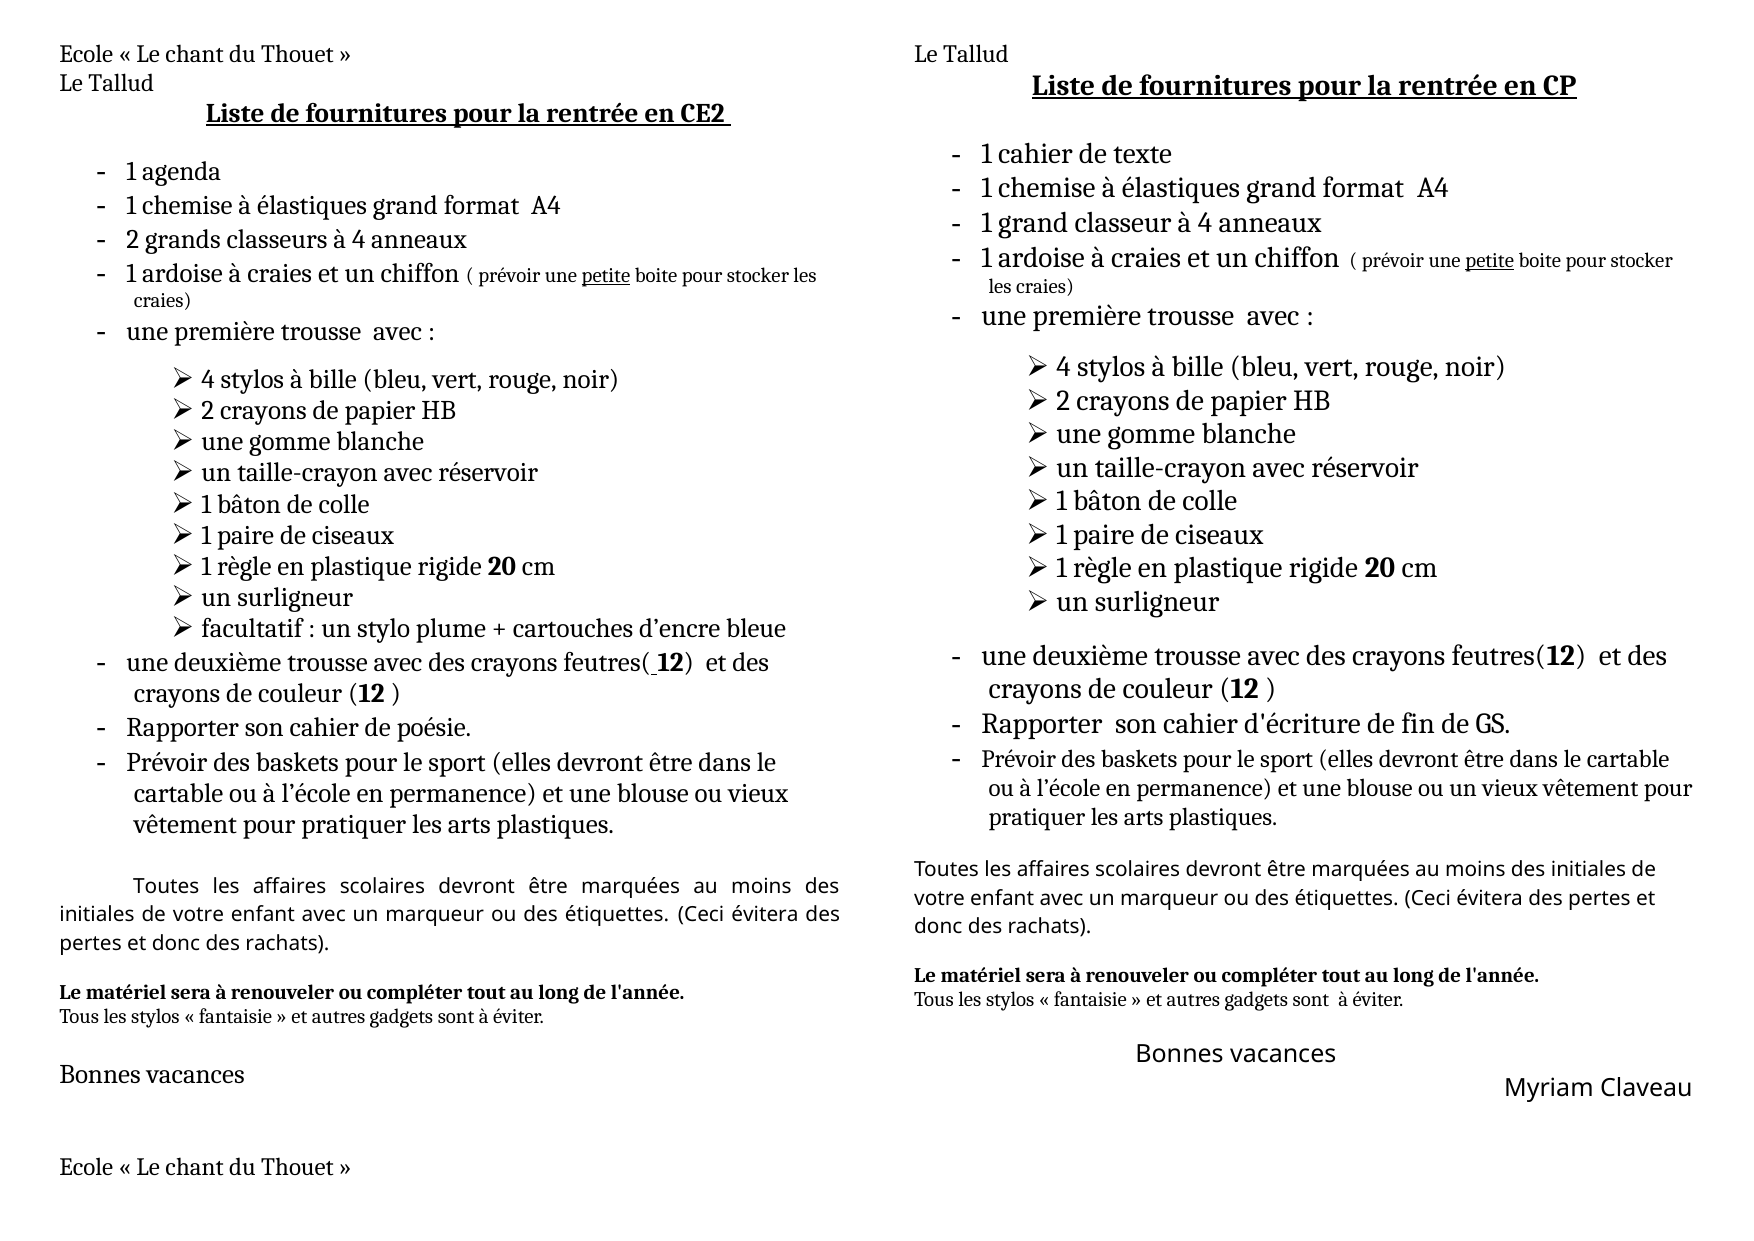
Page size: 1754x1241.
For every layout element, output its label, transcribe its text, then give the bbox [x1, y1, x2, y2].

subtitle Ecole « Le chant du Thouet » [59, 1153, 840, 1182]
text Tous les stylos « fantaisie » et autres gadgets sont à éviter. [59, 1004, 840, 1028]
list une deuxième trousse avec des crayons feutres( 12) et des crayons de couleur (12 ) [96, 644, 840, 709]
subtitle Liste de fournitures pour la rentrée en CP [914, 69, 1695, 102]
list 1 ardoise à craies et un chiffon ( prévoir une petite boite pour stocker les craies) [96, 255, 840, 313]
list 1 règle en plastique rigide 20 cm [171, 551, 840, 582]
list 4 stylos à bille (bleu, vert, rouge, noir) [171, 364, 840, 395]
list 1 bâton de colle [171, 489, 840, 520]
list 2 crayons de papier HB [171, 395, 840, 426]
list une première trousse avec : [951, 298, 1695, 333]
list une deuxième trousse avec des crayons feutres(12) et des crayons de couleur (12 ) [951, 638, 1695, 706]
list Rapporter son cahier d'écriture de fin de GS. [951, 706, 1695, 740]
list une gomme blanche [171, 426, 840, 457]
list un taille-crayon avec réservoir [1026, 451, 1695, 484]
list 1 paire de ciseaux [171, 520, 840, 551]
list 1 règle en plastique rigide 20 cm [1026, 551, 1695, 585]
list 1 chemise à élastiques grand format A4 [96, 187, 840, 221]
text Le matériel sera à renouveler ou compléter tout au long de l'année. [59, 981, 840, 1004]
list 4 stylos à bille (bleu, vert, rouge, noir) [1026, 350, 1695, 384]
list 1 chemise à élastiques grand format A4 [951, 171, 1695, 205]
text Bonnes vacances [59, 1059, 840, 1091]
list un surligneur [171, 582, 840, 613]
list un taille-crayon avec réservoir [171, 457, 840, 489]
text Le Tallud [914, 40, 1695, 69]
list un surligneur [1026, 585, 1695, 618]
list 1 paire de ciseaux [1026, 518, 1695, 551]
list 1 ardoise à craies et un chiffon ( prévoir une petite boite pour stocker les craies) [951, 240, 1695, 298]
list 2 crayons de papier HB [1026, 384, 1695, 417]
text Bonnes vacances Myriam Claveau [1061, 1035, 1695, 1103]
text Toutes les affaires scolaires devront être marquées au moins des initiales de votre enfant avec un marqueur ou des étiquettes. (Ceci évitera des pertes et donc des rachats). [914, 854, 1695, 939]
subtitle Liste de fournitures pour la rentrée en CE2 [59, 98, 840, 129]
list Prévoir des baskets pour le sport (elles devront être dans le cartable ou à l’école en permanence) et une blouse ou vieux vêtement pour pratiquer les arts plastiques. [96, 744, 840, 840]
list 1 agenda [96, 153, 840, 187]
list 2 grands classeurs à 4 anneaux [96, 221, 840, 255]
list 1 grand classeur à 4 anneaux [951, 205, 1695, 240]
list une gomme blanche [1026, 417, 1695, 451]
text Toutes les affaires scolaires devront être marquées au moins des initiales de votre enfant avec un marqueur ou des étiquettes. (Ceci évitera des pertes et donc des rachats). [59, 871, 840, 956]
list 1 cahier de texte [951, 136, 1695, 171]
text Le matériel sera à renouveler ou compléter tout au long de l'année. [914, 963, 1695, 987]
list Prévoir des baskets pour le sport (elles devront être dans le cartable ou à l’école en permanence) et une blouse ou un vieux vêtement pour pratiquer les arts plastiques. [951, 740, 1695, 831]
list 1 bâton de colle [1026, 484, 1695, 518]
list Rapporter son cahier de poésie. [96, 709, 840, 744]
list facultatif : un stylo plume + cartouches d’encre bleue [171, 613, 840, 644]
list une première trousse avec : [96, 313, 840, 347]
text Tous les stylos « fantaisie » et autres gadgets sont à éviter. [914, 987, 1695, 1011]
text Le Tallud [59, 69, 840, 98]
subtitle Ecole « Le chant du Thouet » [59, 40, 840, 69]
